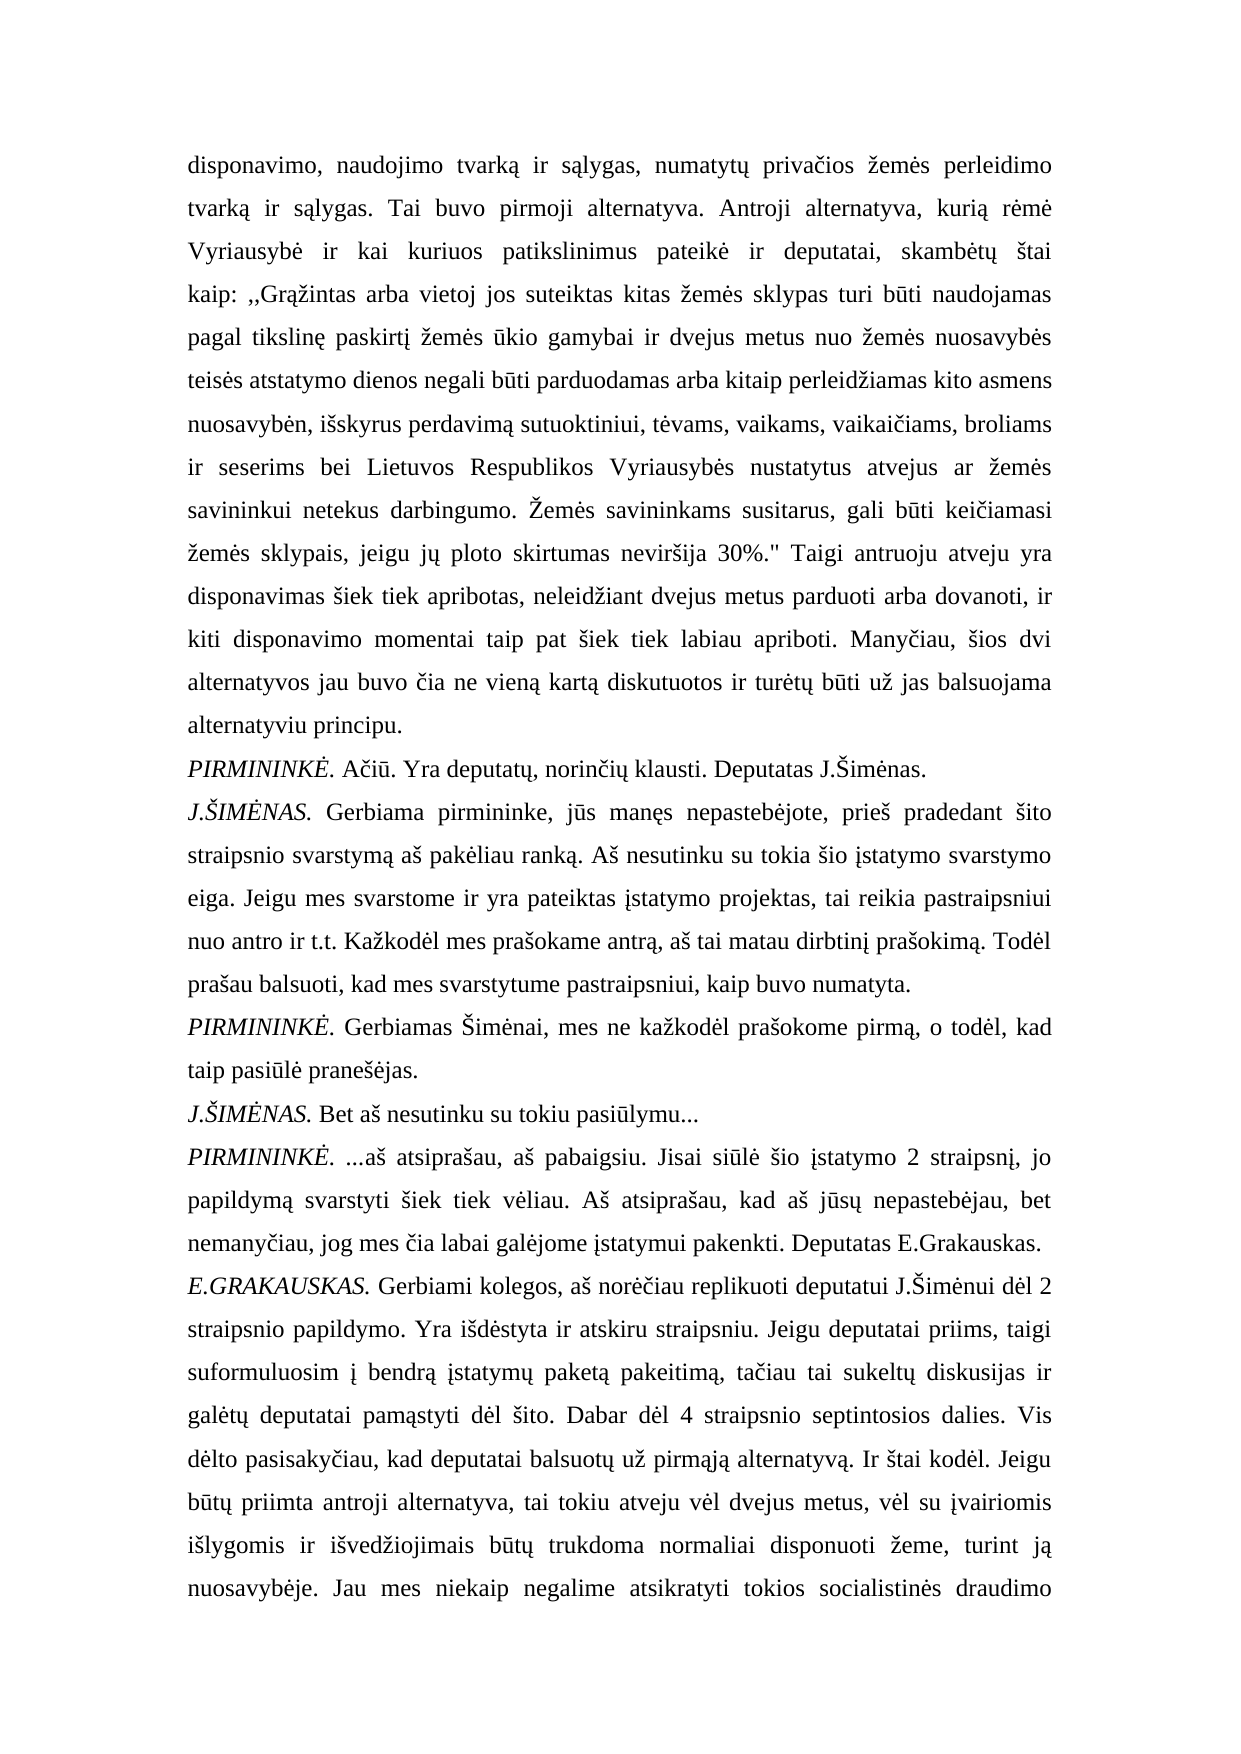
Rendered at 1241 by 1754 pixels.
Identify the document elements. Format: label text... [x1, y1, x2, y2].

text PIRMININKĖ. Gerbiamas Šimėnai, mes ne kažkodėl prašokome pirmą, o todėl, kad taip pasiūlė pranešėjas. [187, 1012, 1053, 1084]
text disponavimo, naudojimo tvarką ir sąlygas, numatytų privačios žemės perleidimo tvarką ir sąlygas. Tai buvo pirmoji alternatyva. Antroji alternatyva, kurią rėmė Vyriausybė ir kai kuriuos patikslinimus pateikė ir deputatai, skambėtų štai kaip: ,,Grąžintas arba vietoj jos suteiktas kitas žemės sklypas turi būti naudojamas pagal tikslinę paskirtį žemės ūkio gamybai ir dvejus metus nuo žemės nuosavybės teisės atstatymo dienos negali būti parduodamas arba kitaip perleidžiamas kito asmens nuosavybėn, išskyrus perdavimą sutuoktiniui, tėvams, vaikams, vaikaičiams, broliams ir seserims bei Lietuvos Respublikos Vyriausybės nustatytus atvejus ar žemės savininkui netekus darbingumo. Žemės savininkams susitarus, gali būti keičiamasi žemės sklypais, jeigu jų ploto skirtumas neviršija 30%." Taigi antruoju atveju yra disponavimas šiek tiek apribotas, neleidžiant dvejus metus parduoti arba dovanoti, ir kiti disponavimo momentai taip pat šiek tiek labiau apriboti. Manyčiau, šios dvi alternatyvos jau buvo čia ne vieną kartą diskutuotos ir turėtų būti už jas balsuojama alternatyviu principu. [187, 150, 1053, 739]
text PIRMININKĖ. Ačiū. Yra deputatų, norinčių klausti. Deputatas J.Šimėnas. [187, 754, 1053, 782]
text J.ŠIMĖNAS. Bet aš nesutinku su tokiu pasiūlymu... [187, 1099, 1053, 1127]
text E.GRAKAUSKAS. Gerbiami kolegos, aš norėčiau replikuoti deputatui J.Šimėnui dėl 2 straipsnio papildymo. Yra išdėstyta ir atskiru straipsniu. Jeigu deputatai priims, taigi suformuluosim į bendrą įstatymų paketą pakeitimą, tačiau tai sukeltų diskusijas ir galėtų deputatai pamąstyti dėl šito. Dabar dėl 4 straipsnio septintosios dalies. Vis dėlto pasisakyčiau, kad deputatai balsuotų už pirmąją alternatyvą. Ir štai kodėl. Jeigu būtų priimta antroji alternatyva, tai tokiu atveju vėl dvejus metus, vėl su įvairiomis išlygomis ir išvedžiojimais būtų trukdoma normaliai disponuoti žeme, turint ją nuosavybėje. Jau mes niekaip negalime atsikratyti tokios socialistinės draudimo [187, 1271, 1053, 1602]
text J.ŠIMĖNAS. Gerbiama pirmininke, jūs manęs nepastebėjote, prieš pradedant šito straipsnio svarstymą aš pakėliau ranką. Aš nesutinku su tokia šio įstatymo svarstymo eiga. Jeigu mes svarstome ir yra pateiktas įstatymo projektas, tai reikia pastraipsniui nuo antro ir t.t. Kažkodėl mes prašokame antrą, aš tai matau dirbtinį prašokimą. Todėl prašau balsuoti, kad mes svarstytume pastraipsniui, kaip buvo numatyta. [187, 797, 1053, 998]
text PIRMININKĖ. ...aš atsiprašau, aš pabaigsiu. Jisai siūlė šio įstatymo 2 straipsnį, jo papildymą svarstyti šiek tiek vėliau. Aš atsiprašau, kad aš jūsų nepastebėjau, bet nemanyčiau, jog mes čia labai galėjome įstatymui pakenkti. Deputatas E.Grakauskas. [187, 1142, 1053, 1257]
